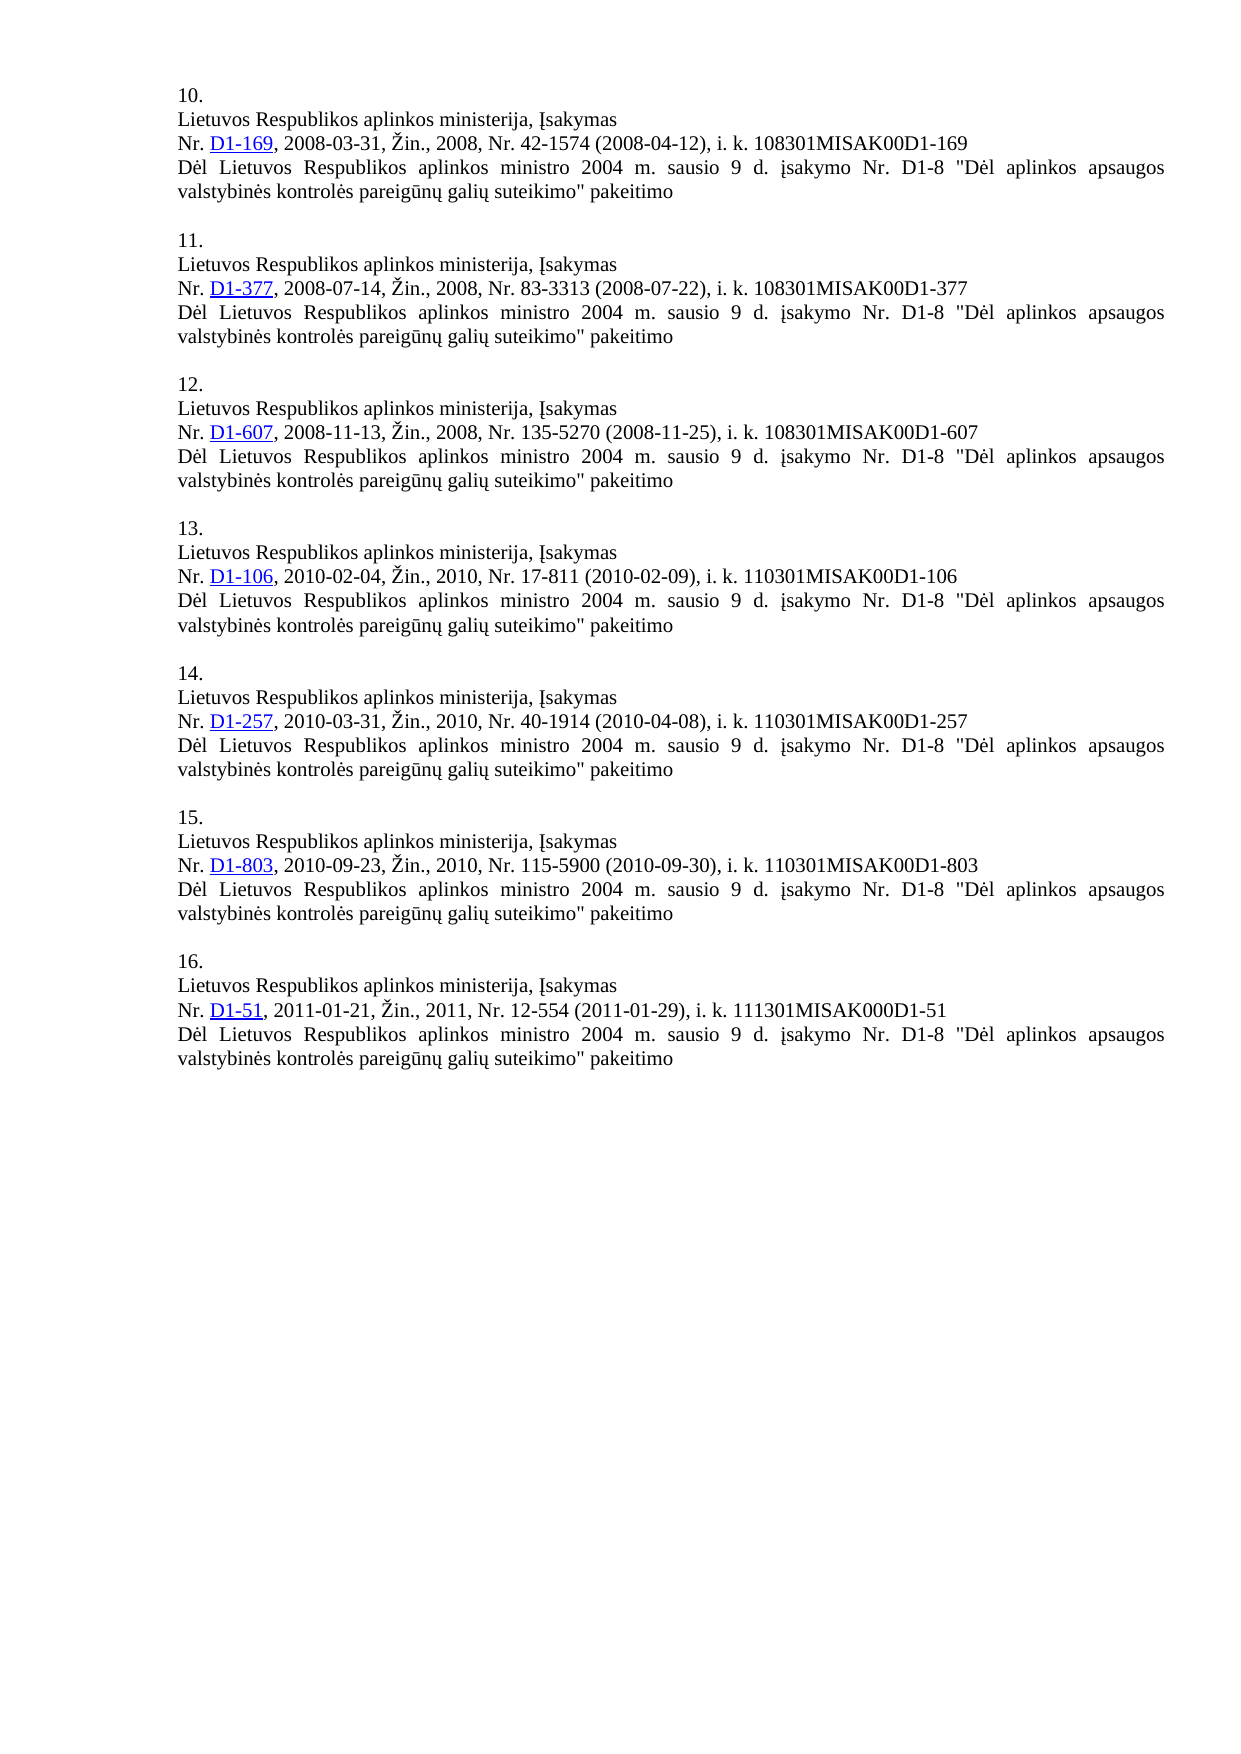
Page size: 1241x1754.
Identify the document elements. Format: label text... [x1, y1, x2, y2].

text Dėl Lietuvos Respublikos aplinkos ministro 2004 m. sausio 9 d. įsakymo Nr. D1-8 "Dėl aplinkos apsaugos valstybinės kontrolės pareigūnų galių suteikimo" pakeitimo [177, 444, 1166, 492]
text 12. [177, 372, 1166, 396]
text 10. [177, 83, 1166, 107]
text 13. [177, 516, 1166, 540]
text Nr. D1-257, 2010-03-31, Žin., 2010, Nr. 40-1914 (2010-04-08), i. k. 110301MISAK00D1-257 [177, 709, 1166, 733]
text Nr. D1-169, 2008-03-31, Žin., 2008, Nr. 42-1574 (2008-04-12), i. k. 108301MISAK00D1-169 [177, 131, 1166, 155]
text Dėl Lietuvos Respublikos aplinkos ministro 2004 m. sausio 9 d. įsakymo Nr. D1-8 "Dėl aplinkos apsaugos valstybinės kontrolės pareigūnų galių suteikimo" pakeitimo [177, 300, 1166, 348]
text 11. [177, 227, 1166, 252]
text 14. [177, 661, 1166, 685]
text 15. [177, 805, 1166, 829]
text Nr. D1-106, 2010-02-04, Žin., 2010, Nr. 17-811 (2010-02-09), i. k. 110301MISAK00D1-106 [177, 564, 1166, 588]
text Lietuvos Respublikos aplinkos ministerija, Įsakymas [177, 685, 1166, 709]
text Dėl Lietuvos Respublikos aplinkos ministro 2004 m. sausio 9 d. įsakymo Nr. D1-8 "Dėl aplinkos apsaugos valstybinės kontrolės pareigūnų galių suteikimo" pakeitimo [177, 733, 1166, 781]
text Dėl Lietuvos Respublikos aplinkos ministro 2004 m. sausio 9 d. įsakymo Nr. D1-8 "Dėl aplinkos apsaugos valstybinės kontrolės pareigūnų galių suteikimo" pakeitimo [177, 1022, 1166, 1070]
text 16. [177, 949, 1166, 973]
text Lietuvos Respublikos aplinkos ministerija, Įsakymas [177, 396, 1166, 420]
text Nr. D1-51, 2011-01-21, Žin., 2011, Nr. 12-554 (2011-01-29), i. k. 111301MISAK000D1-51 [177, 997, 1166, 1022]
text Lietuvos Respublikos aplinkos ministerija, Įsakymas [177, 252, 1166, 276]
text Dėl Lietuvos Respublikos aplinkos ministro 2004 m. sausio 9 d. įsakymo Nr. D1-8 "Dėl aplinkos apsaugos valstybinės kontrolės pareigūnų galių suteikimo" pakeitimo [177, 877, 1166, 925]
text Dėl Lietuvos Respublikos aplinkos ministro 2004 m. sausio 9 d. įsakymo Nr. D1-8 "Dėl aplinkos apsaugos valstybinės kontrolės pareigūnų galių suteikimo" pakeitimo [177, 155, 1166, 203]
text Dėl Lietuvos Respublikos aplinkos ministro 2004 m. sausio 9 d. įsakymo Nr. D1-8 "Dėl aplinkos apsaugos valstybinės kontrolės pareigūnų galių suteikimo" pakeitimo [177, 588, 1166, 637]
text Nr. D1-607, 2008-11-13, Žin., 2008, Nr. 135-5270 (2008-11-25), i. k. 108301MISAK00D1-607 [177, 420, 1166, 444]
text Lietuvos Respublikos aplinkos ministerija, Įsakymas [177, 973, 1166, 997]
text Nr. D1-377, 2008-07-14, Žin., 2008, Nr. 83-3313 (2008-07-22), i. k. 108301MISAK00D1-377 [177, 276, 1166, 300]
text Lietuvos Respublikos aplinkos ministerija, Įsakymas [177, 540, 1166, 564]
text Nr. D1-803, 2010-09-23, Žin., 2010, Nr. 115-5900 (2010-09-30), i. k. 110301MISAK00D1-803 [177, 853, 1166, 877]
text Lietuvos Respublikos aplinkos ministerija, Įsakymas [177, 107, 1166, 131]
text Lietuvos Respublikos aplinkos ministerija, Įsakymas [177, 829, 1166, 853]
